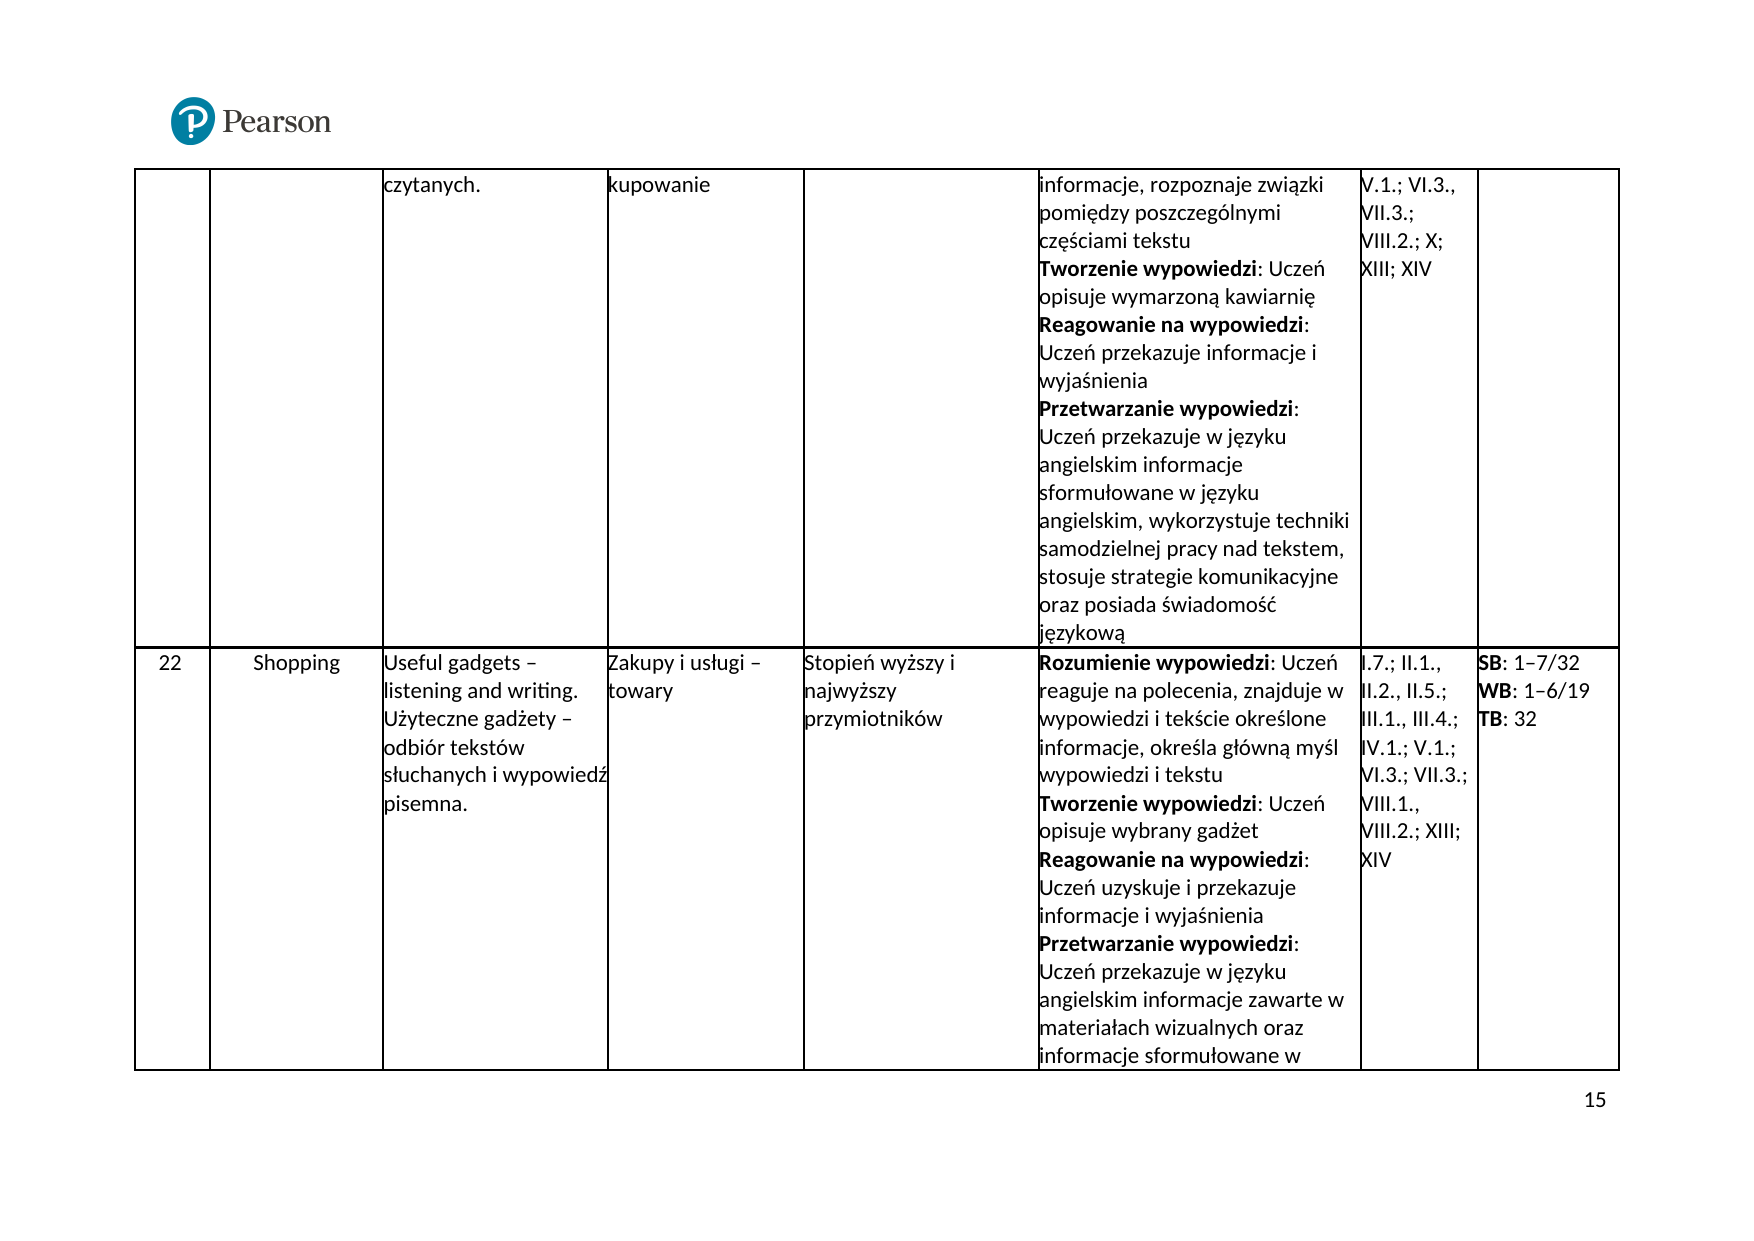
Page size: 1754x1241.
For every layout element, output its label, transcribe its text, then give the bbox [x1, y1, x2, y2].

table_cell [136, 170, 209, 646]
table_cell Shopping [211, 649, 382, 1069]
table_cell Rozumienie wypowiedzi: Uczeń reaguje na polecenia, znajduje w wypowiedzi i tekście określone informacje, określa główną myśl wypowiedzi i tekstu Tworzenie wypowiedzi: Uczeń opisuje wybrany gadżet Reagowanie na wypowiedzi: Uczeń uzyskuje i przekazuje informacje i wyjaśnienia Przetwarzanie wypowiedzi: Uczeń przekazuje w języku angielskim informacje zawarte w materiałach wizualnych oraz informacje sformułowane w [1040, 649, 1360, 1069]
table_cell informacje, rozpoznaje związki pomiędzy poszczególnymi częściami tekstu Tworzenie wypowiedzi: Uczeń opisuje wymarzoną kawiarnię Reagowanie na wypowiedzi: Uczeń przekazuje informacje i wyjaśnienia Przetwarzanie wypowiedzi: Uczeń przekazuje w języku angielskim informacje sformułowane w języku angielskim, wykorzystuje techniki samodzielnej pracy nad tekstem, stosuje strategie komunikacyjne oraz posiada świadomość językową [1040, 170, 1360, 646]
picture [149, 75, 353, 167]
table_cell czytanych. [384, 170, 607, 646]
table_cell [1479, 170, 1618, 646]
table_cell 22 [136, 649, 209, 1069]
table_cell Zakupy i usługi – towary [609, 649, 803, 1069]
table_cell Useful gadgets – listening and writing. Użyteczne gadżety – odbiór tekstów słuchanych i wypowiedź pisemna. [384, 649, 607, 1069]
table_cell kupowanie [609, 170, 803, 646]
table_cell [211, 170, 382, 646]
table_cell Stopień wyższy i najwyższy przymiotników [805, 649, 1038, 1069]
table_cell [805, 170, 1038, 646]
table_cell V.1.; VI.3., VII.3.; VIII.2.; X; XIII; XIV [1362, 170, 1477, 646]
table_cell SB: 1–7/32 WB: 1–6/19 TB: 32 [1479, 649, 1618, 1069]
table_cell I.7.; II.1., II.2., II.5.; III.1., III.4.; IV.1.; V.1.; VI.3.; VII.3.; VIII.1., VIII.2.; XIII; XIV [1362, 649, 1477, 1069]
